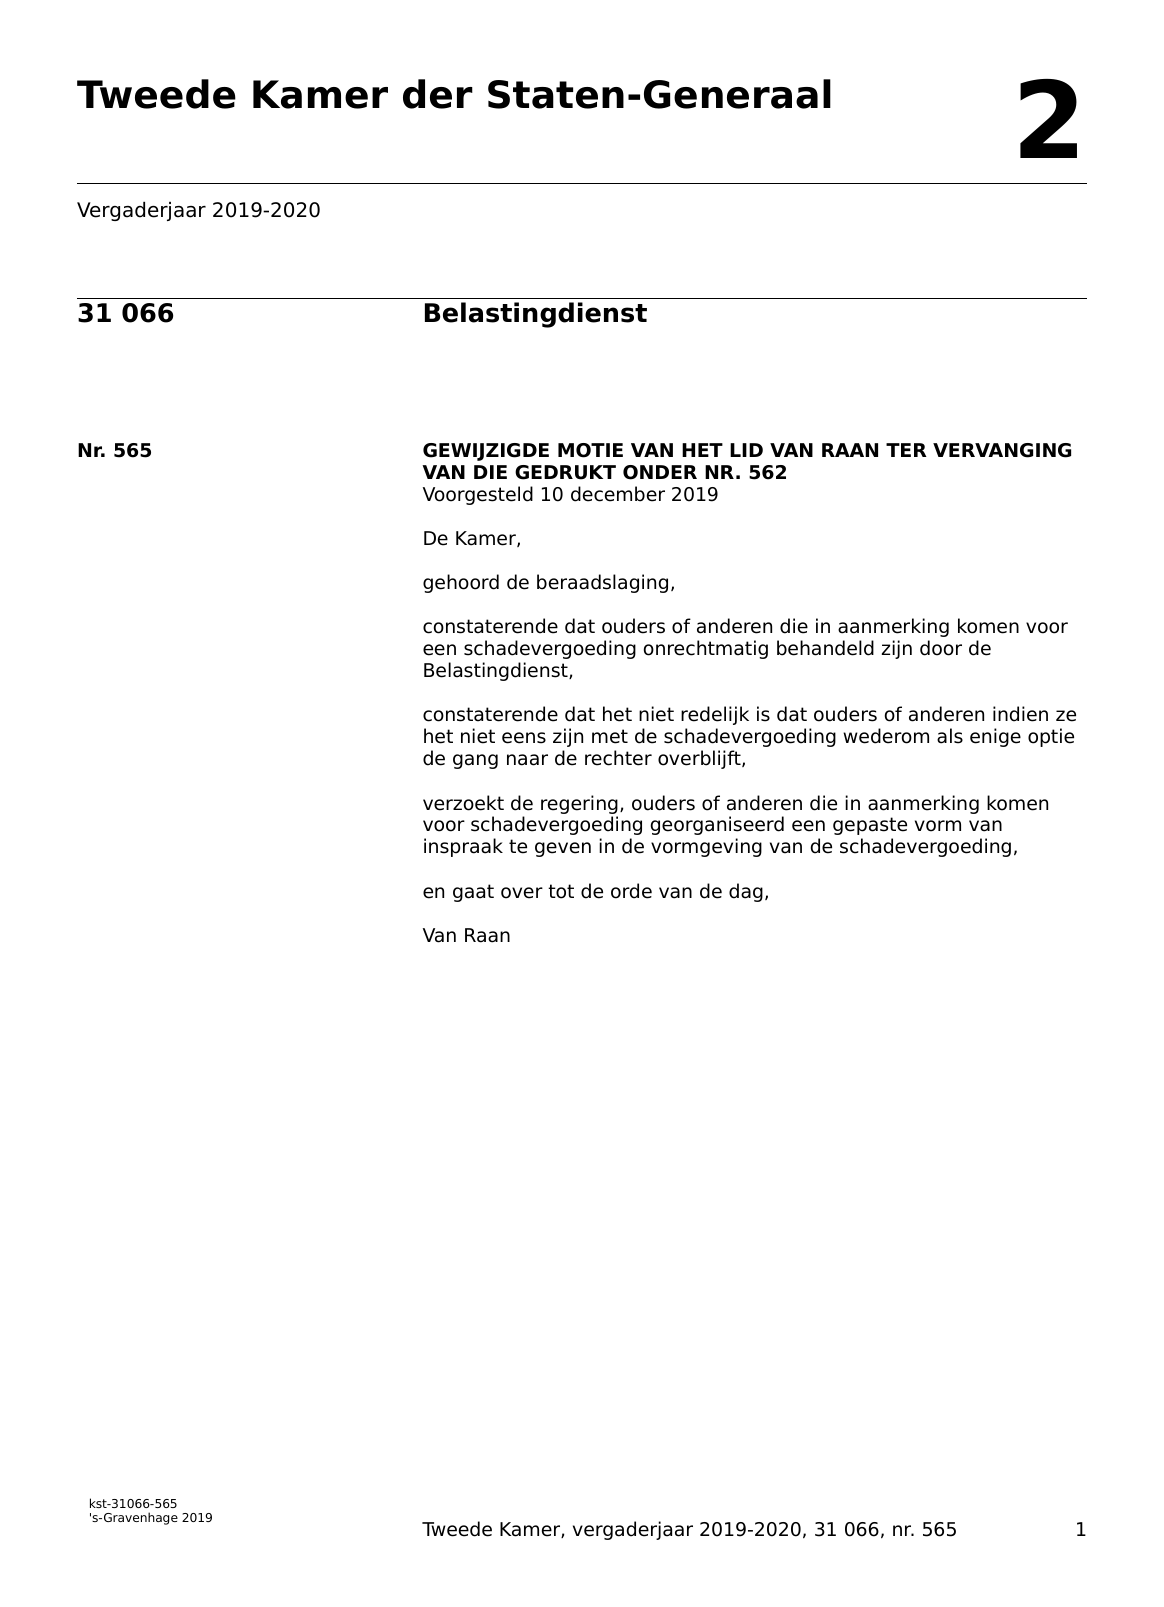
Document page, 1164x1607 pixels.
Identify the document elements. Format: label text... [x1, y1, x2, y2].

text constaterende dat ouders of anderen die in aanmerking komen voor een schadevergoeding onrechtmatig behandeld zijn door de Belastingdienst, [422, 616, 1087, 682]
text kst-31066-565 [88, 1497, 323, 1511]
text 's-Gravenhage 2019 [88, 1511, 323, 1525]
text en gaat over tot de orde van de dag, [422, 881, 1087, 902]
text verzoekt de regering, ouders of anderen die in aanmerking komen voor schadevergoeding georganiseerd een gepaste vorm van inspraak te geven in de vormgeving van de schadevergoeding, [422, 792, 1087, 858]
text constaterende dat het niet redelijk is dat ouders of anderen indien ze het niet eens zijn met de schadevergoeding wederom als enige optie de gang naar de rechter overblijft, [422, 704, 1087, 770]
text Van Raan [422, 925, 1087, 947]
text gehoord de beraadslaging, [422, 572, 1087, 594]
subtitle 31 066 Belastingdienst [77, 299, 1087, 329]
text De Kamer, [422, 528, 1087, 550]
table_header Tweede Kamer der Staten-Generaal [77, 59, 886, 183]
text Voorgesteld 10 december 2019 [422, 484, 1087, 506]
table_cell Vergaderjaar 2019-2020 [77, 184, 1087, 298]
table_header 2 [886, 59, 1087, 183]
subtitle Nr. 565 GEWIJZIGDE MOTIE VAN HET LID VAN RAAN TER VERVANGING VAN DIE GEDRUKT ONDER NR. 562 [77, 440, 1087, 484]
